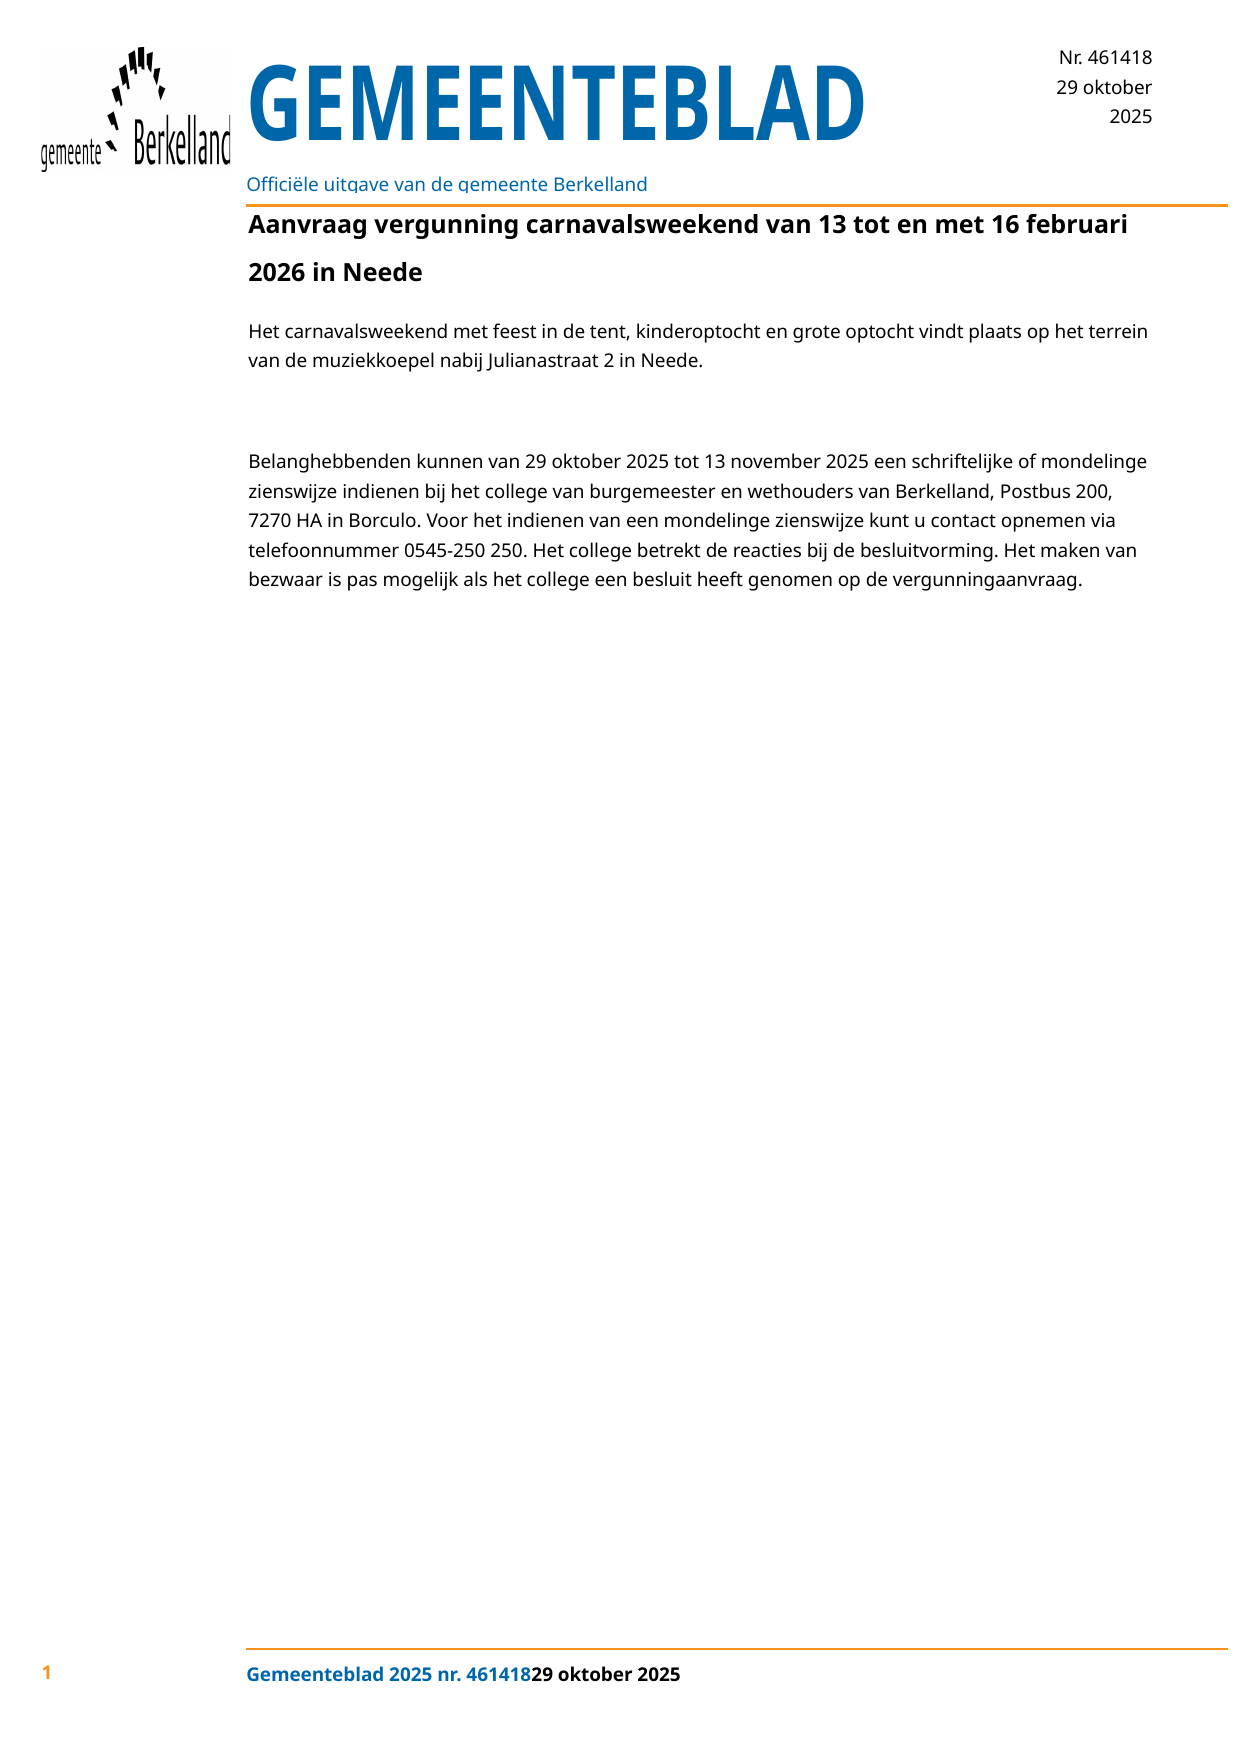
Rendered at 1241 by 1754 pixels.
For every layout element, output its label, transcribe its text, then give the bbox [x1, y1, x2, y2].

text Het carnavalsweekend met feest in de tent, kinderoptocht en grote optocht vindt plaats op het terrein van de muziekkoepel nabij Julianastraat 2 in Neede. [248, 318, 1152, 373]
text Aanvraag vergunning carnavalsweekend van 13 tot en met 16 februari 2026 in Neede [248, 207, 1152, 288]
text Belanghebbenden kunnen van 29 oktober 2025 tot 13 november 2025 een schriftelijke of mondelinge zienswijze indienen bij het college van burgemeester en wethouders van Berkelland, Postbus 200, 7270 HA in Borculo. Voor het indienen van een mondelinge zienswijze kunt u contact opnemen via telefoonnummer 0545-250 250. Het college betrekt de reacties bij de besluitvorming. Het maken van bezwaar is pas mogelijk als het college een besluit heeft genomen op de vergunningaanvraag. [248, 448, 1152, 592]
picture [41, 47, 231, 172]
